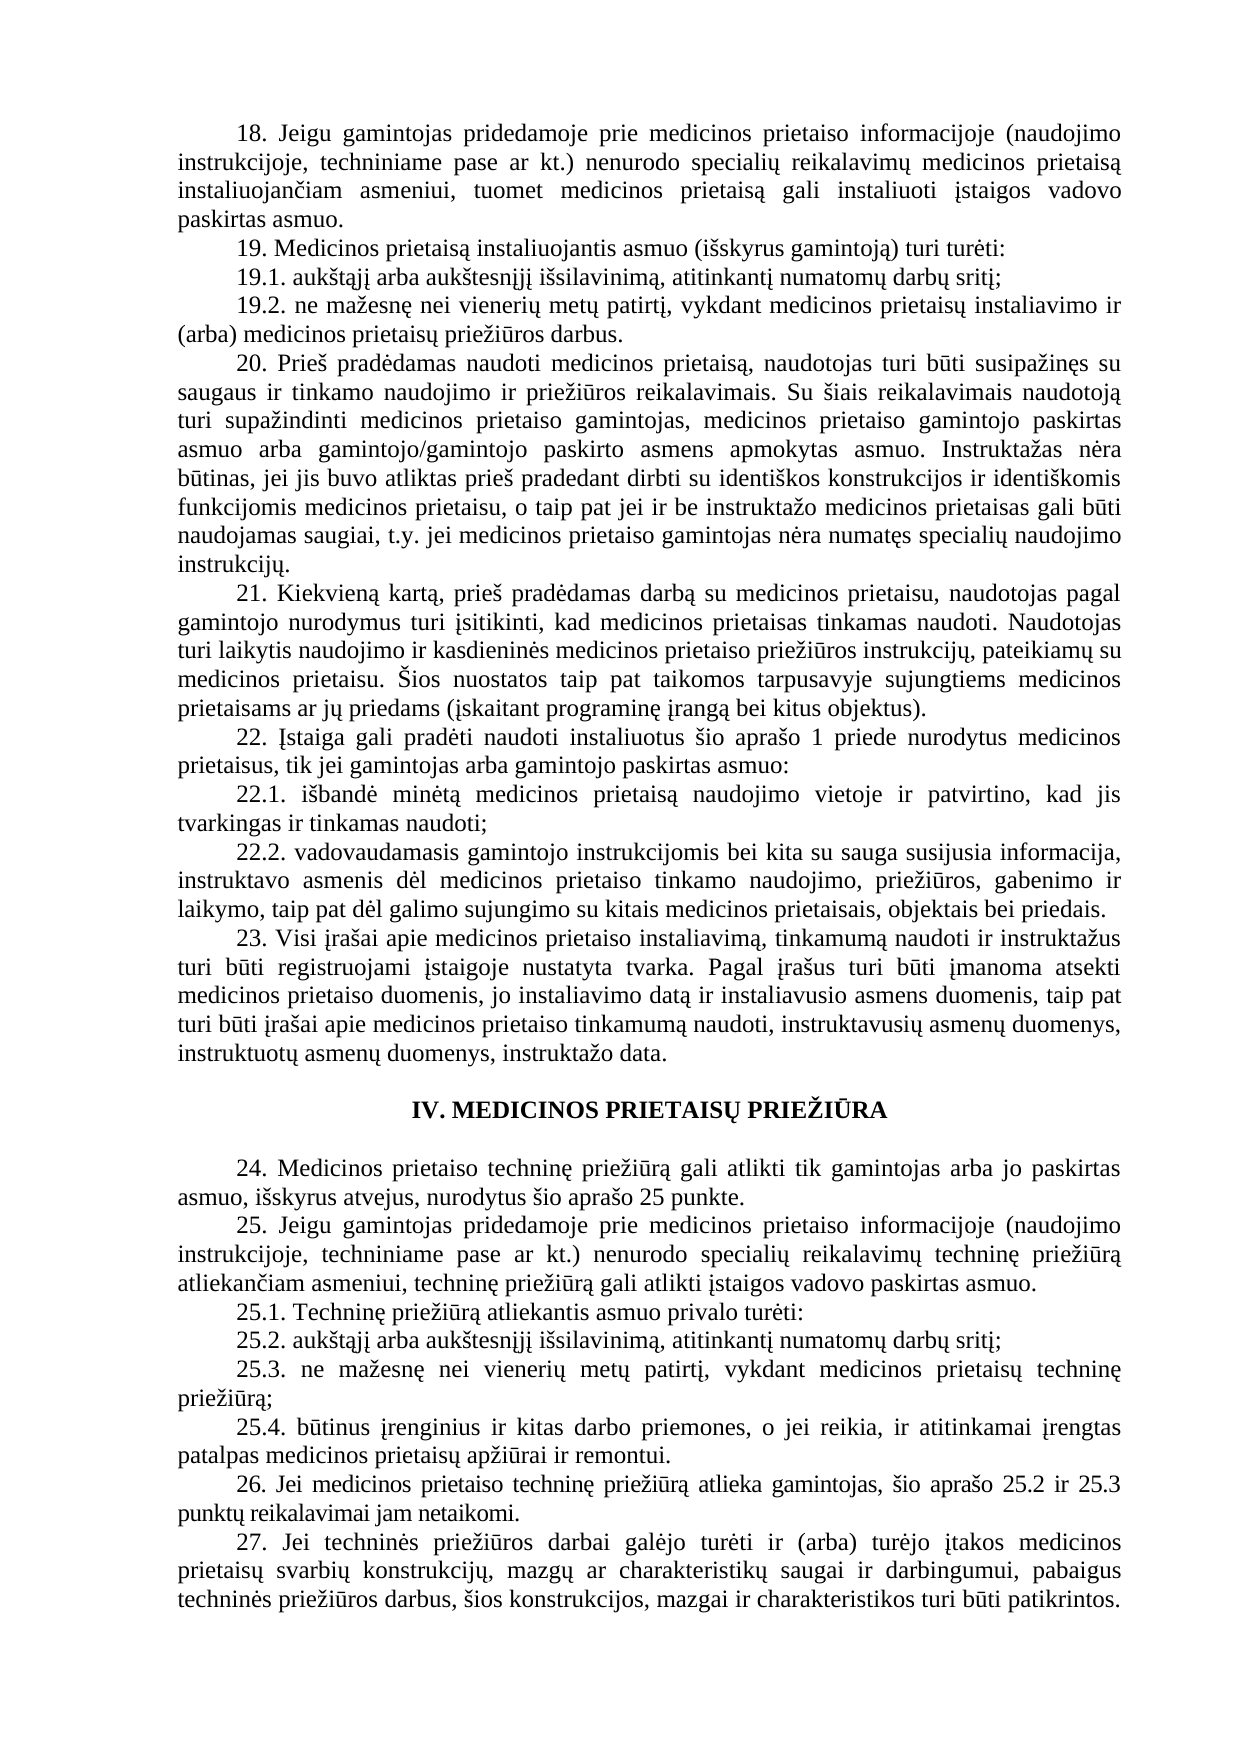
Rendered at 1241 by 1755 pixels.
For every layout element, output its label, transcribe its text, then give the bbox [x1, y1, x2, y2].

text 25.2. aukštąjį arba aukštesnįjį išsilavinimą, atitinkantį numatomų darbų sritį; [177, 1326, 1122, 1354]
text 25.4. būtinus įrenginius ir kitas darbo priemones, o jei reikia, ir atitinkamai įrengtas patalpas medicinos prietaisų apžiūrai ir remontui. [177, 1412, 1122, 1469]
text 22.2. vadovaudamasis gamintojo instrukcijomis bei kita su sauga susijusia informacija, instruktavo asmenis dėl medicinos prietaiso tinkamo naudojimo, priežiūros, gabenimo ir laikymo, taip pat dėl galimo sujungimo su kitais medicinos prietaisais, objektais bei priedais. [177, 837, 1122, 923]
text 25.1. Techninę priežiūrą atliekantis asmuo privalo turėti: [177, 1297, 1122, 1326]
text 20. Prieš pradėdamas naudoti medicinos prietaisą, naudotojas turi būti susipažinęs su saugaus ir tinkamo naudojimo ir priežiūros reikalavimais. Su šiais reikalavimais naudotoją turi supažindinti medicinos prietaiso gamintojas, medicinos prietaiso gamintojo paskirtas asmuo arba gamintojo/gamintojo paskirto asmens apmokytas asmuo. Instruktažas nėra būtinas, jei jis buvo atliktas prieš pradedant dirbti su identiškos konstrukcijos ir identiškomis funkcijomis medicinos prietaisu, o taip pat jei ir be instruktažo medicinos prietaisas gali būti naudojamas saugiai, t.y. jei medicinos prietaiso gamintojas nėra numatęs specialių naudojimo instrukcijų. [177, 348, 1122, 578]
text 25. Jeigu gamintojas pridedamoje prie medicinos prietaiso informacijoje (naudojimo instrukcijoje, techniniame pase ar kt.) nenurodo specialių reikalavimų techninę priežiūrą atliekančiam asmeniui, techninę priežiūrą gali atlikti įstaigos vadovo paskirtas asmuo. [177, 1211, 1122, 1297]
text 22.1. išbandė minėtą medicinos prietaisą naudojimo vietoje ir patvirtino, kad jis tvarkingas ir tinkamas naudoti; [177, 779, 1122, 837]
text 27. Jei techninės priežiūros darbai galėjo turėti ir (arba) turėjo įtakos medicinos prietaisų svarbių konstrukcijų, mazgų ar charakteristikų saugai ir darbingumui, pabaigus techninės priežiūros darbus, šios konstrukcijos, mazgai ir charakteristikos turi būti patikrintos. [177, 1527, 1122, 1613]
text 19.2. ne mažesnę nei vienerių metų patirtį, vykdant medicinos prietaisų instaliavimo ir (arba) medicinos prietaisų priežiūros darbus. [177, 291, 1122, 348]
text IV. MEDICINOS PRIETAISŲ PRIEŽIŪRA [177, 1096, 1122, 1124]
text 25.3. ne mažesnę nei vienerių metų patirtį, vykdant medicinos prietaisų techninę priežiūrą; [177, 1354, 1122, 1412]
text 18. Jeigu gamintojas pridedamoje prie medicinos prietaiso informacijoje (naudojimo instrukcijoje, techniniame pase ar kt.) nenurodo specialių reikalavimų medicinos prietaisą instaliuojančiam asmeniui, tuomet medicinos prietaisą gali instaliuoti įstaigos vadovo paskirtas asmuo. [177, 118, 1122, 233]
text 19.1. aukštąjį arba aukštesnįjį išsilavinimą, atitinkantį numatomų darbų sritį; [177, 262, 1122, 291]
text 22. Įstaiga gali pradėti naudoti instaliuotus šio aprašo 1 priede nurodytus medicinos prietaisus, tik jei gamintojas arba gamintojo paskirtas asmuo: [177, 722, 1122, 779]
text 24. Medicinos prietaiso techninę priežiūrą gali atlikti tik gamintojas arba jo paskirtas asmuo, išskyrus atvejus, nurodytus šio aprašo 25 punkte. [177, 1153, 1122, 1211]
text 19. Medicinos prietaisą instaliuojantis asmuo (išskyrus gamintoją) turi turėti: [177, 233, 1122, 262]
text 26. Jei medicinos prietaiso techninę priežiūrą atlieka gamintojas, šio aprašo 25.2 ir 25.3 punktų reikalavimai jam netaikomi. [177, 1469, 1122, 1527]
text 23. Visi įrašai apie medicinos prietaiso instaliavimą, tinkamumą naudoti ir instruktažus turi būti registruojami įstaigoje nustatyta tvarka. Pagal įrašus turi būti įmanoma atsekti medicinos prietaiso duomenis, jo instaliavimo datą ir instaliavusio asmens duomenis, taip pat turi būti įrašai apie medicinos prietaiso tinkamumą naudoti, instruktavusių asmenų duomenys, instruktuotų asmenų duomenys, instruktažo data. [177, 923, 1122, 1067]
text 21. Kiekvieną kartą, prieš pradėdamas darbą su medicinos prietaisu, naudotojas pagal gamintojo nurodymus turi įsitikinti, kad medicinos prietaisas tinkamas naudoti. Naudotojas turi laikytis naudojimo ir kasdieninės medicinos prietaiso priežiūros instrukcijų, pateikiamų su medicinos prietaisu. Šios nuostatos taip pat taikomos tarpusavyje sujungtiems medicinos prietaisams ar jų priedams (įskaitant programinę įrangą bei kitus objektus). [177, 578, 1122, 722]
